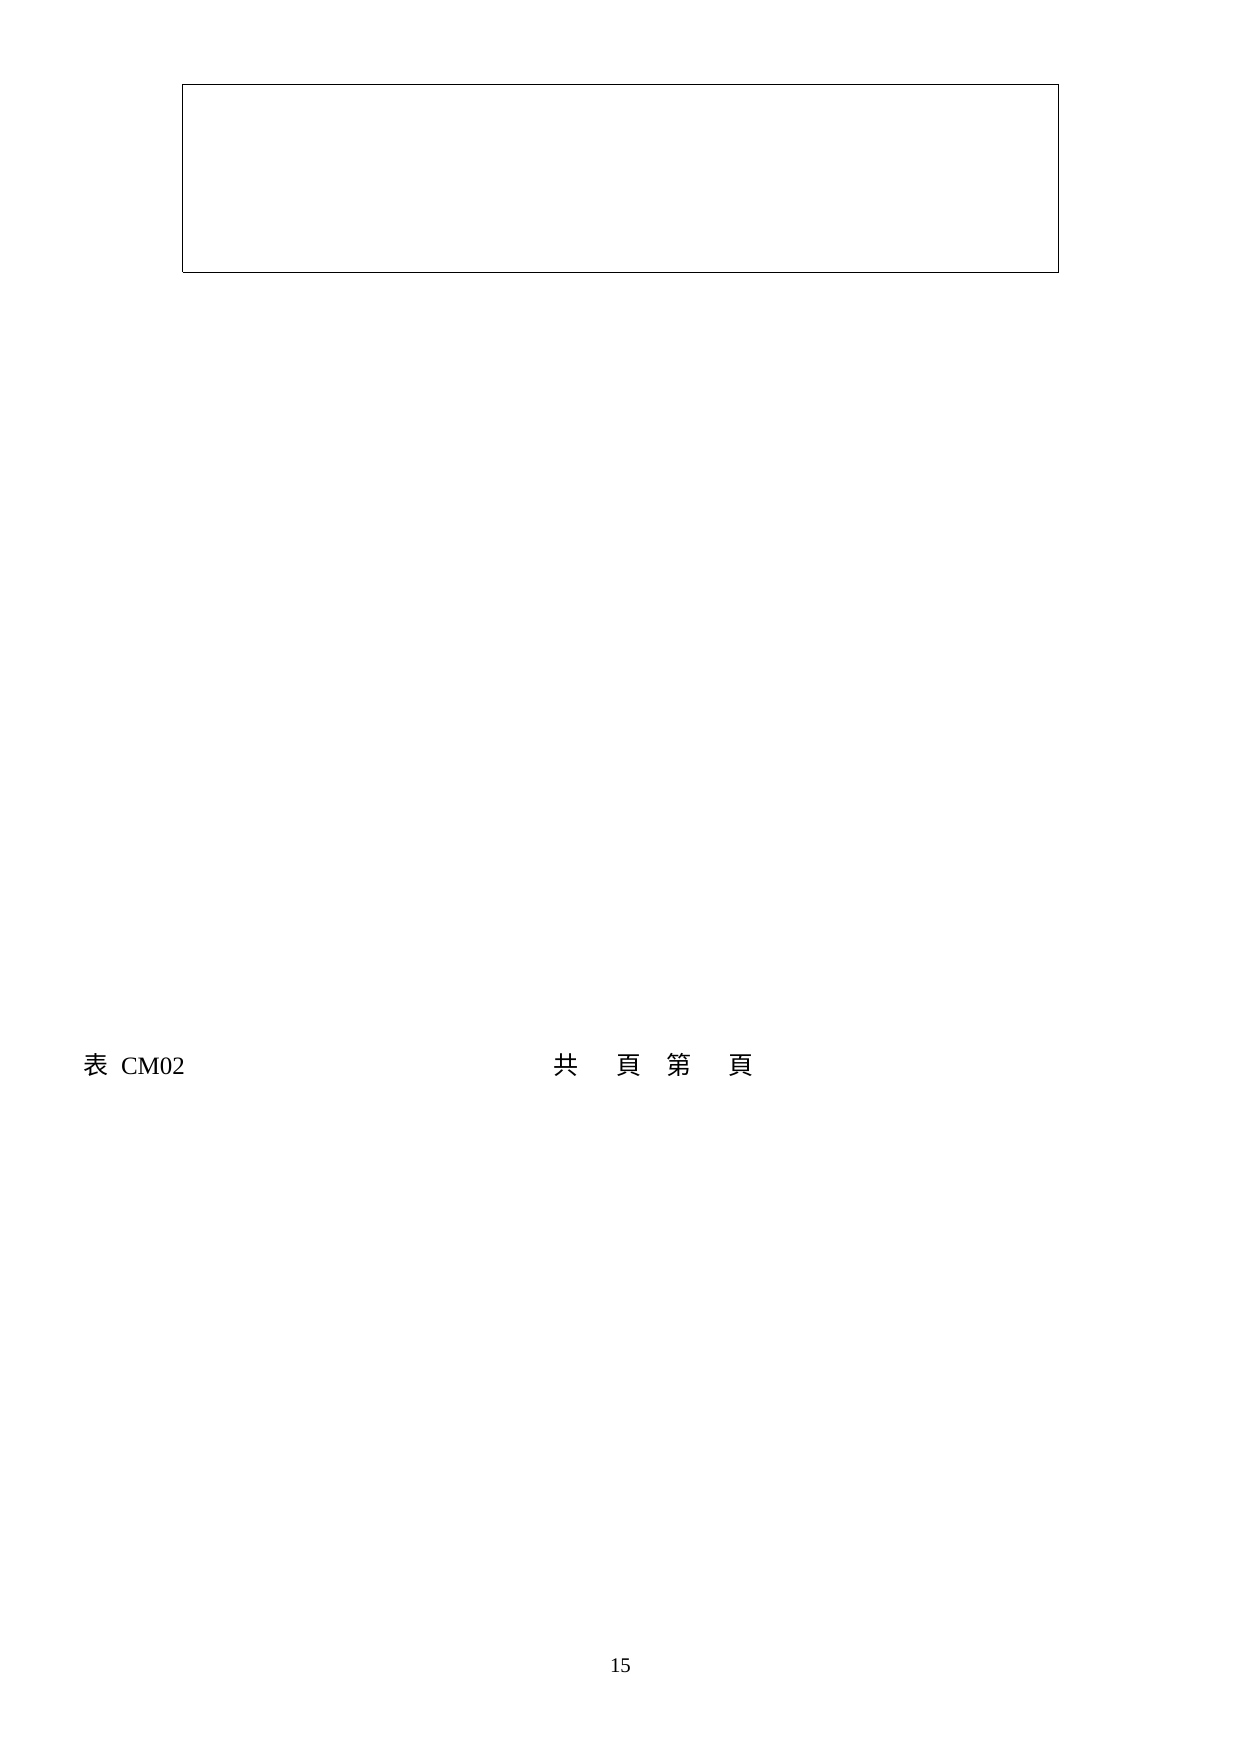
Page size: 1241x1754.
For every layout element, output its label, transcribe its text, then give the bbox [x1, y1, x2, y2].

text 表 CM02 共 頁 第 頁 [83, 1022, 1169, 1085]
table_header [183, 85, 1058, 272]
